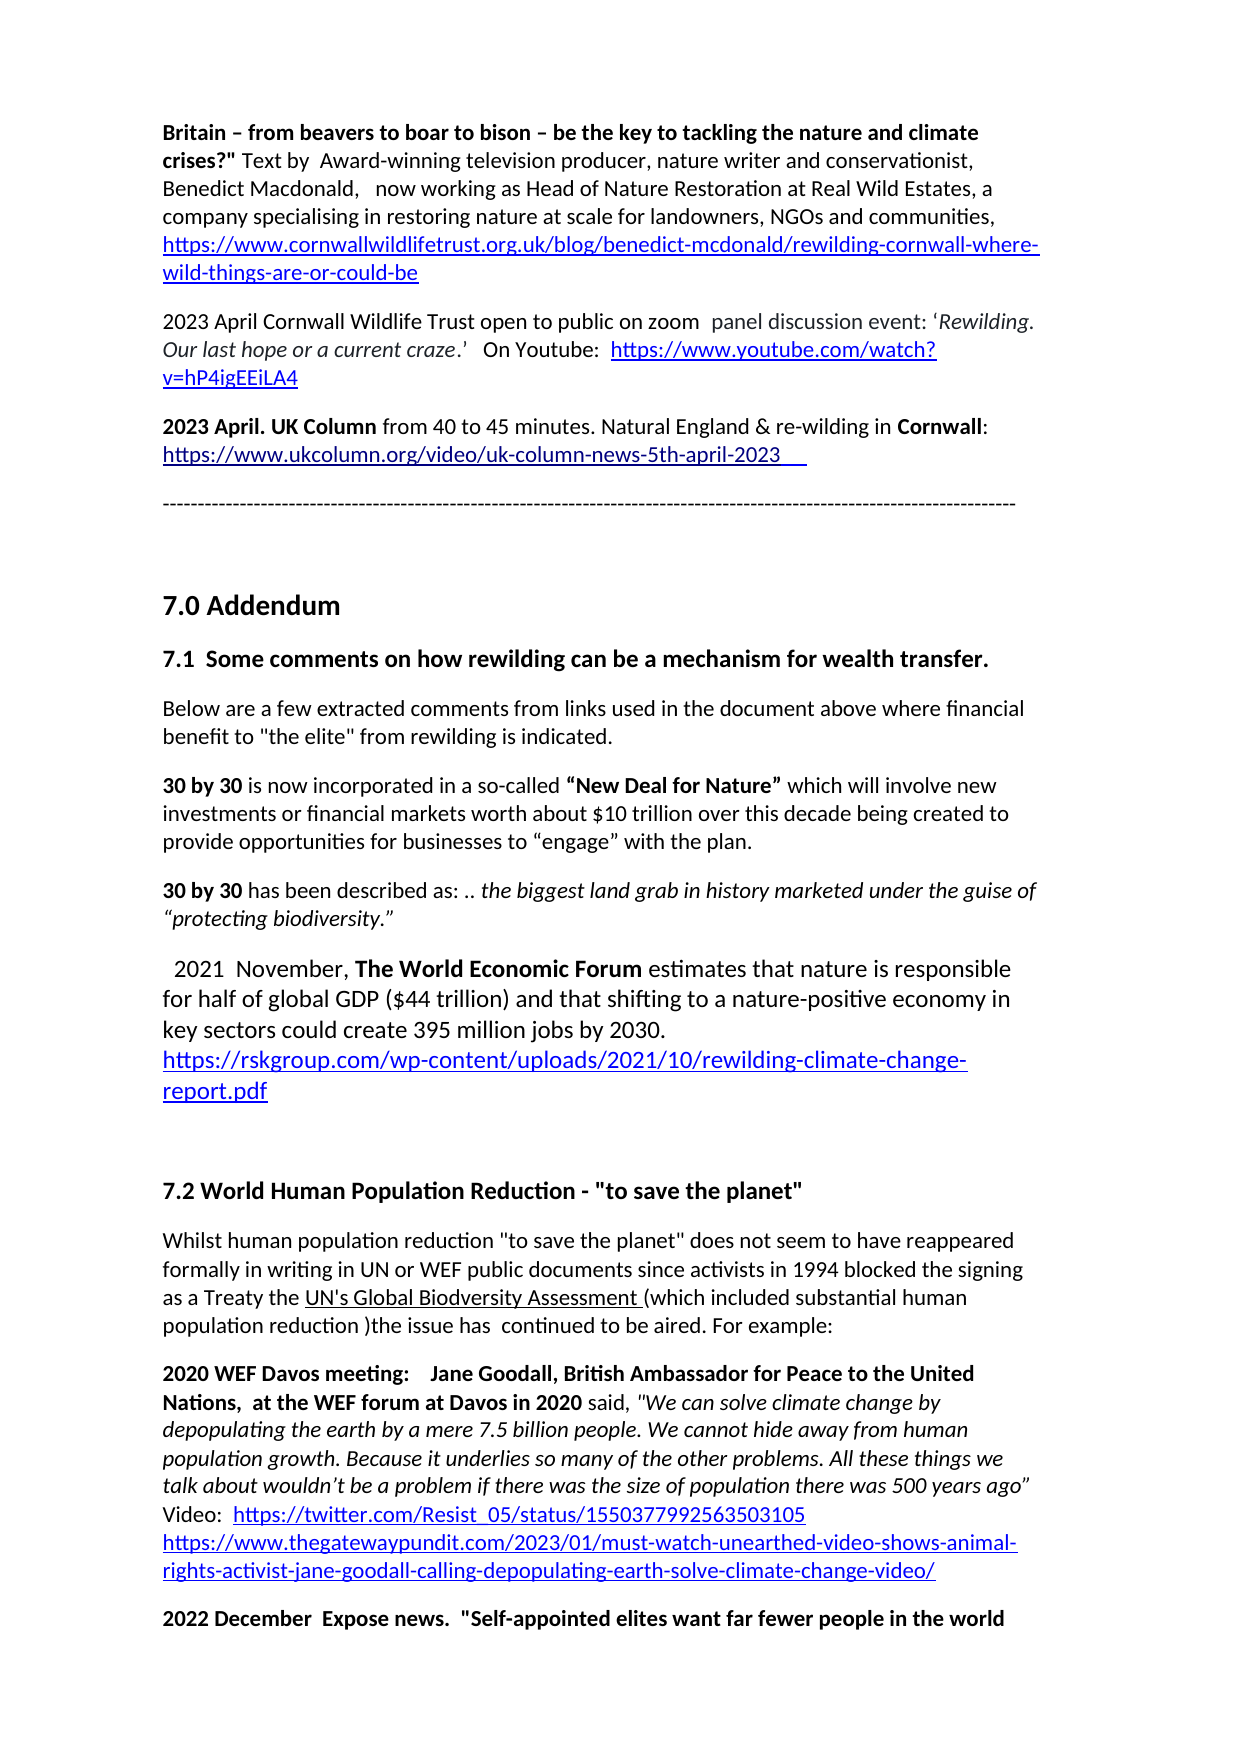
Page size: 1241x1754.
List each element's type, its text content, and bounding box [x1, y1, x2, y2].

text Whilst human population reduction "to save the planet" does not seem to have reappeared formally in writing in UN or WEF public documents since activists in 1994 blocked the signing as a Treaty the UN's Global Biodversity Assessment (which included substantial human population reduction )the issue has continued to be aired. For example: [162, 1227, 1045, 1339]
text Britain – from beavers to boar to bison – be the key to tackling the nature and climate crises?" Text by Award-winning television producer, nature writer and conservationist, Benedict Macdonald, now working as Head of Nature Restoration at Real Wild Estates, a company specialising in restoring nature at scale for landowners, NGOs and communities, https://www.cornwallwildlifetrust.org.uk/blog/benedict-mcdonald/rewilding-cornwall-where-wild-things-are-or-could-be [162, 118, 1045, 286]
text 30 by 30 is now incorporated in a so-called “New Deal for Nature” which will involve new investments or financial markets worth about $10 trillion over this decade being created to provide opportunities for businesses to “engage” with the plan. [162, 771, 1045, 855]
text 2020 WEF Davos meeting: Jane Goodall, British Ambassador for Peace to the United Nations, at the WEF forum at Davos in 2020 said, "We can solve climate change by depopulating the earth by a mere 7.5 billion people. We cannot hide away from human population growth. Because it underlies so many of the other problems. All these things we talk about wouldn’t be a problem if there was the size of population there was 500 years ago” Video: https://twitter.com/Resist_05/status/1550377992563503105 https://www.thegatewaypundit.com/2023/01/must-watch-unearthed-video-shows-animal-rights-activist-jane-goodall-calling-depopulating-earth-solve-climate-change-video/ [162, 1359, 1045, 1584]
text 30 by 30 has been described as: .. the biggest land grab in history marketed under the guise of “protecting biodiversity.” [162, 876, 1045, 932]
text 7.0 Addendum [162, 587, 1045, 622]
text 2023 April Cornwall Wildlife Trust open to public on zoom panel discussion event: ‘Rewilding. Our last hope or a current craze.’ On Youtube: https://www.youtube.com/watch?v=hP4igEEiLA4 [162, 307, 1045, 391]
text 2023 April. UK Column from 40 to 45 minutes. Natural England & re-wilding in Cornwall: https://www.ukcolumn.org/video/uk-column-news-5th-april-2023 [162, 412, 1045, 468]
text Below are a few extracted comments from links used in the document above where financial benefit to "the elite" from rewilding is indicated. [162, 694, 1045, 750]
text 7.1 Some comments on how rewilding can be a mechanism for wealth transfer. [162, 643, 1045, 673]
text 7.2 World Human Population Reduction - "to save the planet" [162, 1175, 1045, 1206]
text -------------------------------------------------------------------------------------------------------------------------- [162, 489, 1045, 517]
text 2022 December Expose news. "Self-appointed elites want far fewer people in the world [162, 1604, 1045, 1633]
text 2021 November, The World Economic Forum estimates that nature is responsible for half of global GDP ($44 trillion) and that shifting to a nature-positive economy in key sectors could create 395 million jobs by 2030. https://rskgroup.com/wp-content/uploads/2021/10/rewilding-climate-change-report.pdf [162, 953, 1045, 1106]
